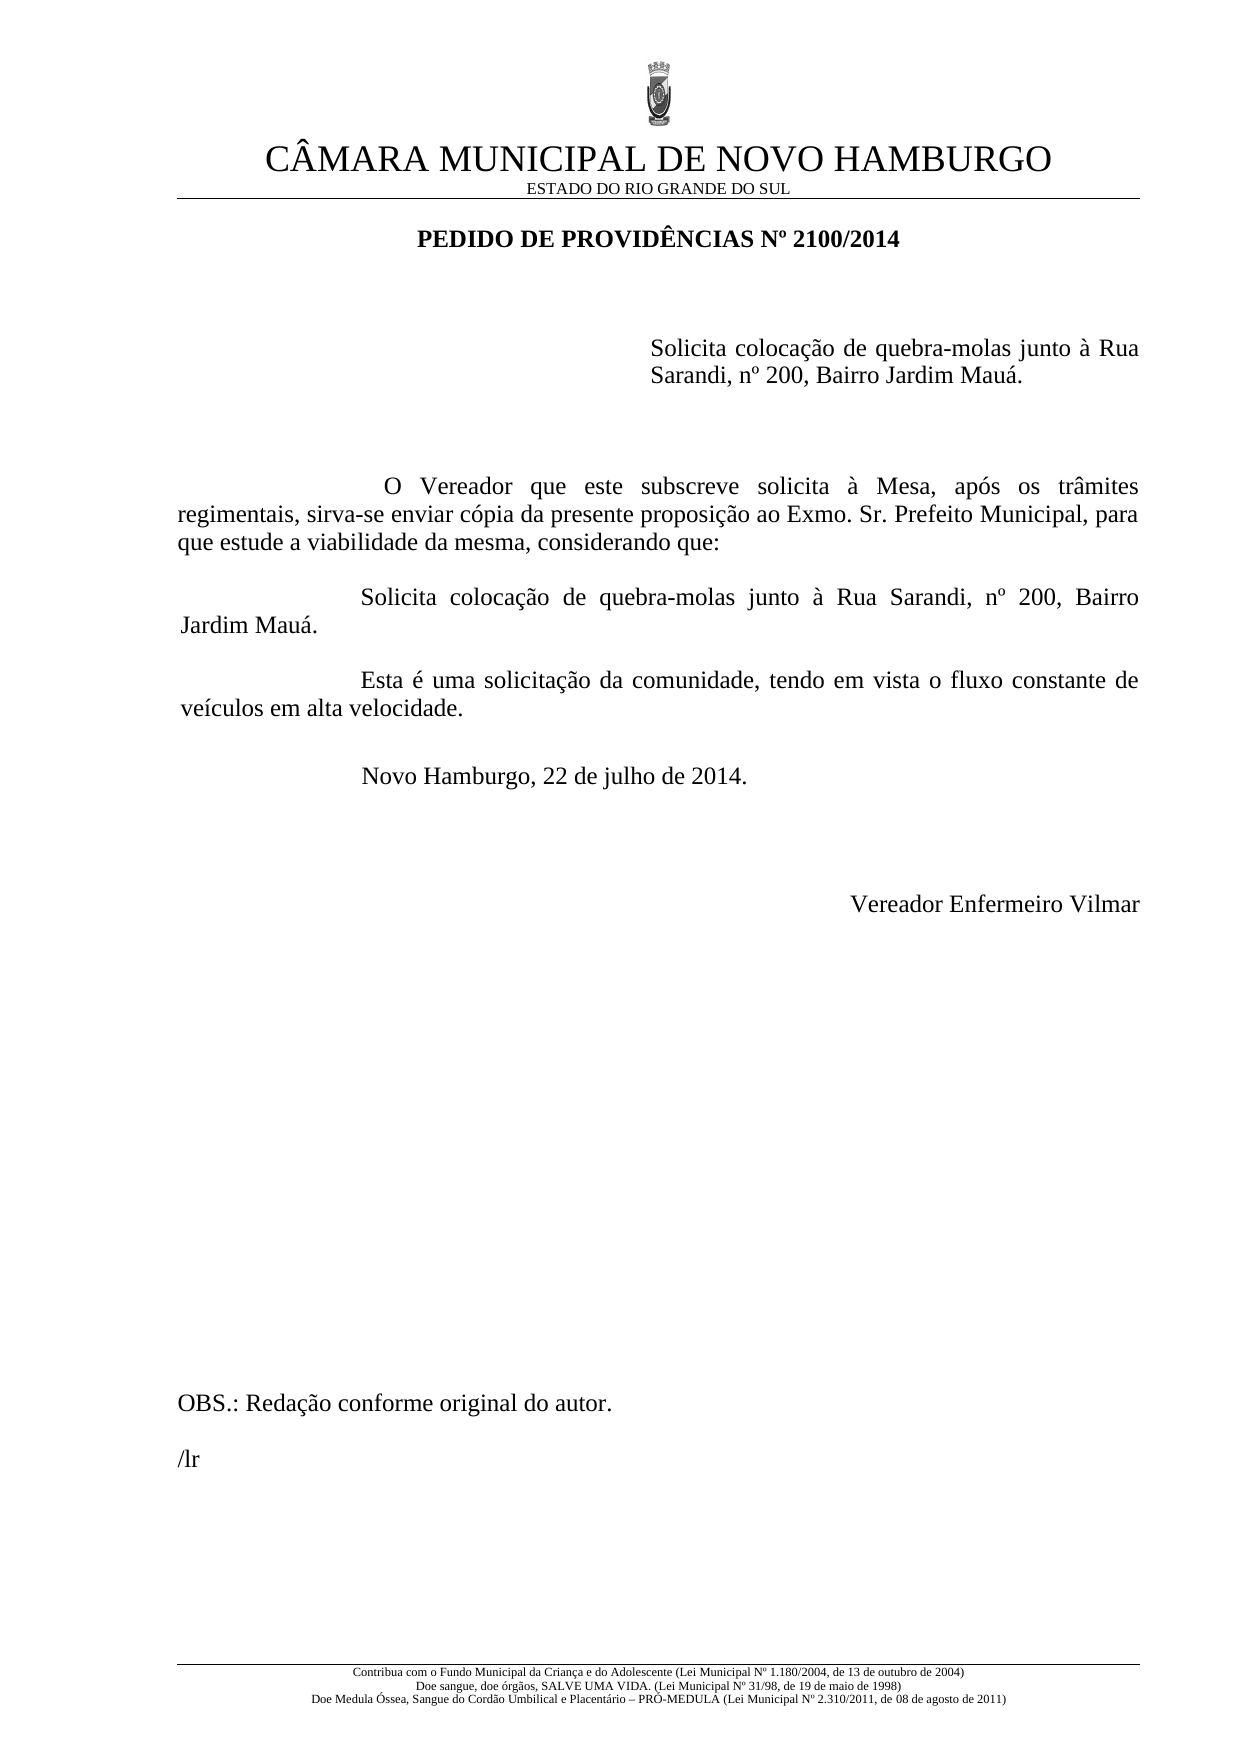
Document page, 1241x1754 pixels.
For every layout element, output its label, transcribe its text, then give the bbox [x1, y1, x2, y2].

text Solicita colocação de quebra-molas junto à Rua Sarandi, nº 200, Bairro Jardim Mauá. [650, 334, 1140, 389]
text Novo Hamburgo, 22 de julho de 2014. [177, 762, 1140, 789]
text Esta é uma solicitação da comunidade, tendo em vista o fluxo constante de veículos em alta velocidade. [180, 666, 1140, 722]
text O Vereador que este subscreve solicita à Mesa, após os trâmites regimentais, sirva-se enviar cópia da presente proposição ao Exmo. Sr. Prefeito Municipal, para que estude a viabilidade da mesma, considerando que: [177, 472, 1140, 555]
text Vereador Enfermeiro Vilmar [177, 891, 1140, 918]
text /lr [177, 1445, 1140, 1472]
text Solicita colocação de quebra-molas junto à Rua Sarandi, nº 200, Bairro Jardim Mauá. [180, 583, 1140, 638]
text PEDIDO DE PROVIDÊNCIAS Nº 2100/2014 [177, 226, 1140, 253]
text OBS.: Redação conforme original do autor. [177, 1389, 1140, 1417]
